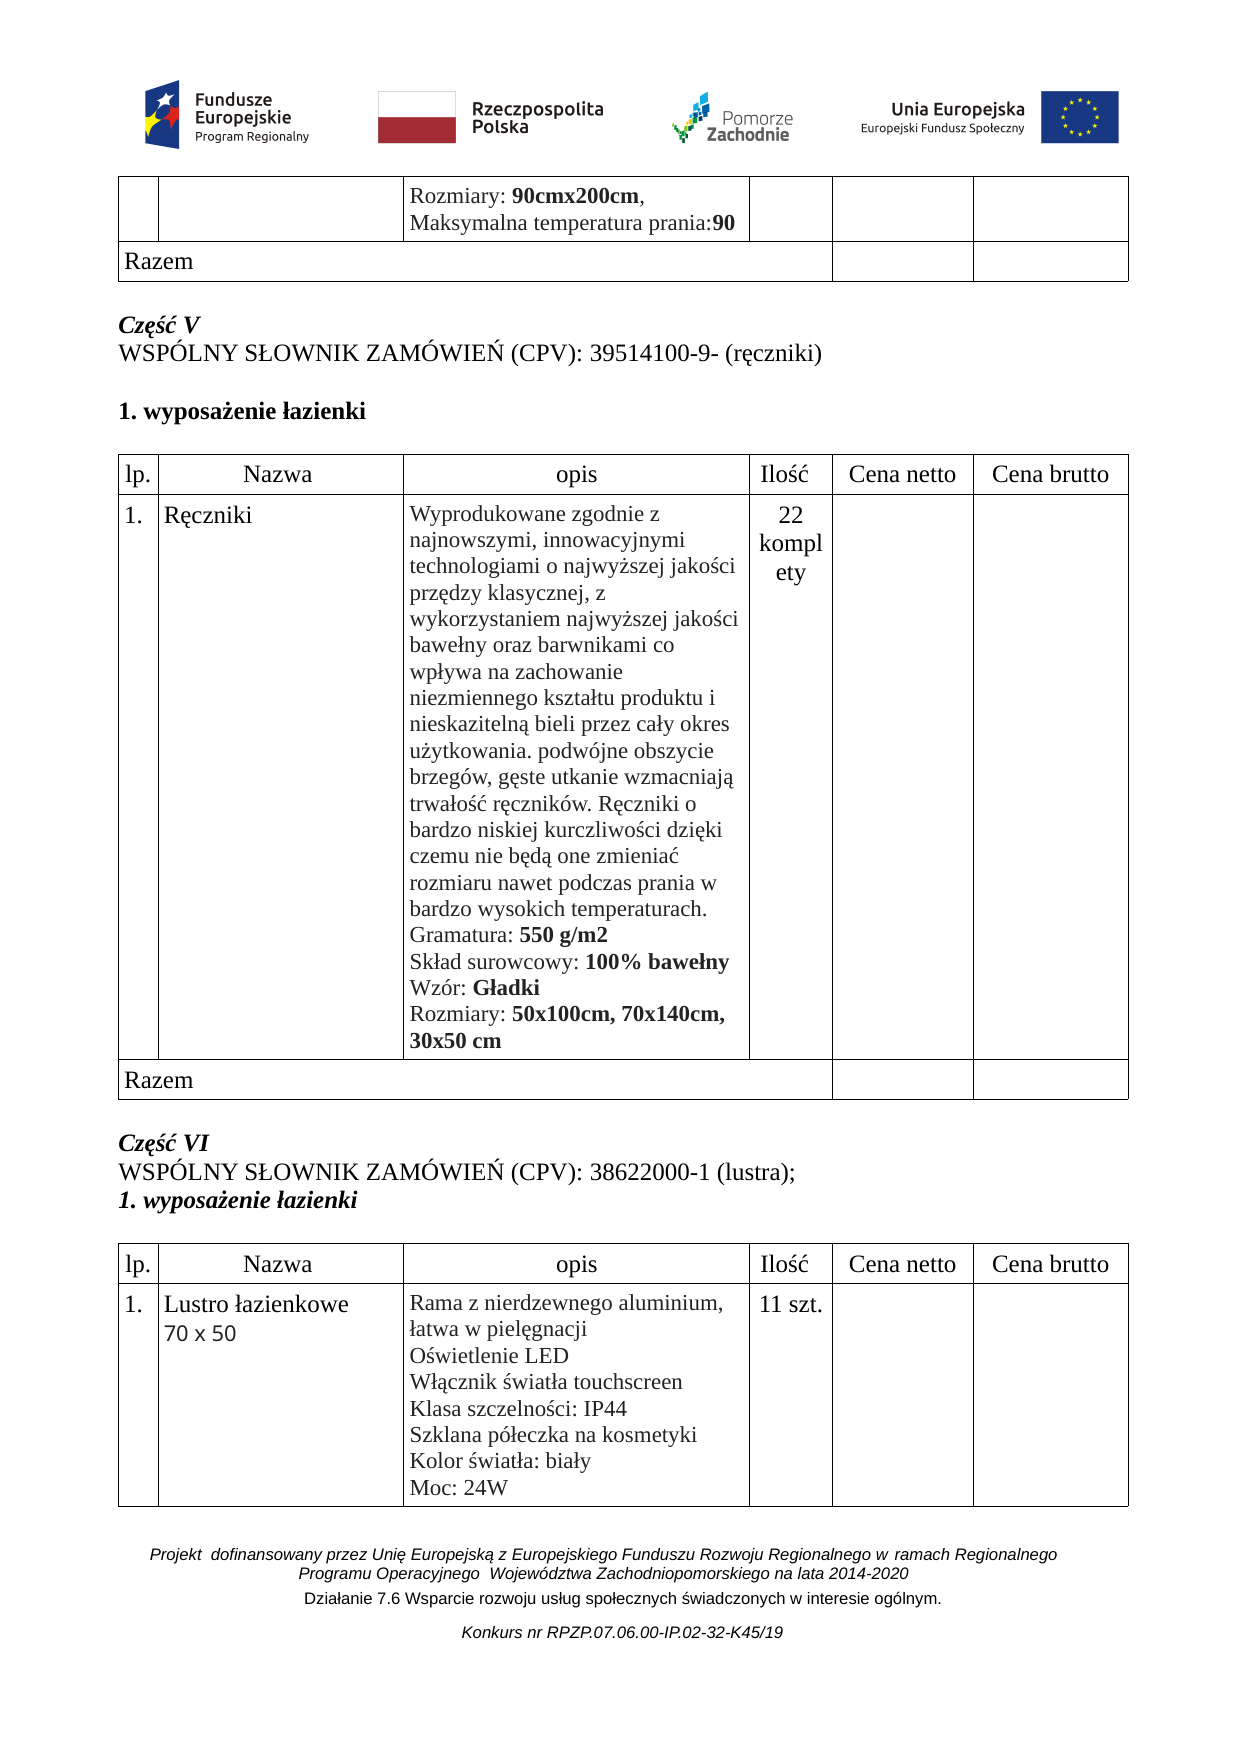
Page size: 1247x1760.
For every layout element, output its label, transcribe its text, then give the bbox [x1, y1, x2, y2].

table_header Ilość [750, 1244, 832, 1283]
table_cell [833, 242, 973, 281]
table_cell Rozmiary: 90cmx200cm, Maksymalna temperatura prania:90 [404, 177, 749, 241]
table_cell Razem [119, 242, 832, 281]
table_header lp. [119, 455, 158, 494]
text Część V [118, 310, 1128, 338]
table_header opis [404, 1244, 749, 1283]
table_cell Lustro łazienkowe 70 x 50 [159, 1284, 403, 1506]
table_cell 1. [119, 1284, 158, 1506]
table_header Ilość [750, 455, 832, 494]
table_cell [974, 1284, 1128, 1506]
table_header Cena netto [833, 1244, 973, 1283]
table_cell [974, 177, 1128, 241]
table_cell [974, 242, 1128, 281]
table_cell [833, 1284, 973, 1506]
table_header lp. [119, 1244, 158, 1283]
table_header Nazwa [159, 1244, 403, 1283]
table_cell Ręczniki [159, 495, 403, 1059]
table_cell [833, 177, 973, 241]
table_cell 1. [119, 495, 158, 1059]
table_header Cena brutto [974, 1244, 1128, 1283]
text 1. wyposażenie łazienki [118, 1186, 1128, 1214]
table_header opis [404, 455, 749, 494]
table_cell [159, 177, 403, 241]
table_cell [833, 495, 973, 1059]
picture [145, 80, 1119, 149]
table_header Cena netto [833, 455, 973, 494]
text WSPÓLNY SŁOWNIK ZAMÓWIEŃ (CPV): 38622000-1 (lustra); [118, 1157, 1128, 1186]
table_cell Wyprodukowane zgodnie z najnowszymi, innowacyjnymi technologiami o najwyższej jakości przędzy klasycznej, z wykorzystaniem najwyższej jakości bawełny oraz barwnikami co wpływa na zachowanie niezmiennego kształtu produktu i nieskazitelną bieli przez cały okres użytkowania. podwójne obszycie brzegów, gęste utkanie wzmacniają trwałość ręczników. Ręczniki o bardzo niskiej kurczliwości dzięki czemu nie będą one zmieniać rozmiaru nawet podczas prania w bardzo wysokich temperaturach. Gramatura: 550 g/m2 Skład surowcowy: 100% bawełny Wzór: Gładki Rozmiary: 50x100cm, 70x140cm, 30x50 cm [404, 495, 749, 1059]
table_cell [974, 1060, 1128, 1099]
text WSPÓLNY SŁOWNIK ZAMÓWIEŃ (CPV): 39514100-9- (ręczniki) [118, 338, 1128, 367]
table_cell [119, 177, 158, 241]
table_cell [974, 495, 1128, 1059]
table_cell 22 komplety [750, 495, 832, 1059]
table_cell [833, 1060, 973, 1099]
table_header Cena brutto [974, 455, 1128, 494]
text 1. wyposażenie łazienki [118, 396, 1128, 425]
table_cell [750, 177, 832, 241]
table_cell 11 szt. [750, 1284, 832, 1506]
table_header Nazwa [159, 455, 403, 494]
text Część VI [118, 1128, 1128, 1157]
table_cell Rama z nierdzewnego aluminium, łatwa w pielęgnacji Oświetlenie LED Włącznik światła touchscreen Klasa szczelności: IP44 Szklana półeczka na kosmetyki Kolor światła: biały Moc: 24W [404, 1284, 749, 1506]
table_cell Razem [119, 1060, 832, 1099]
